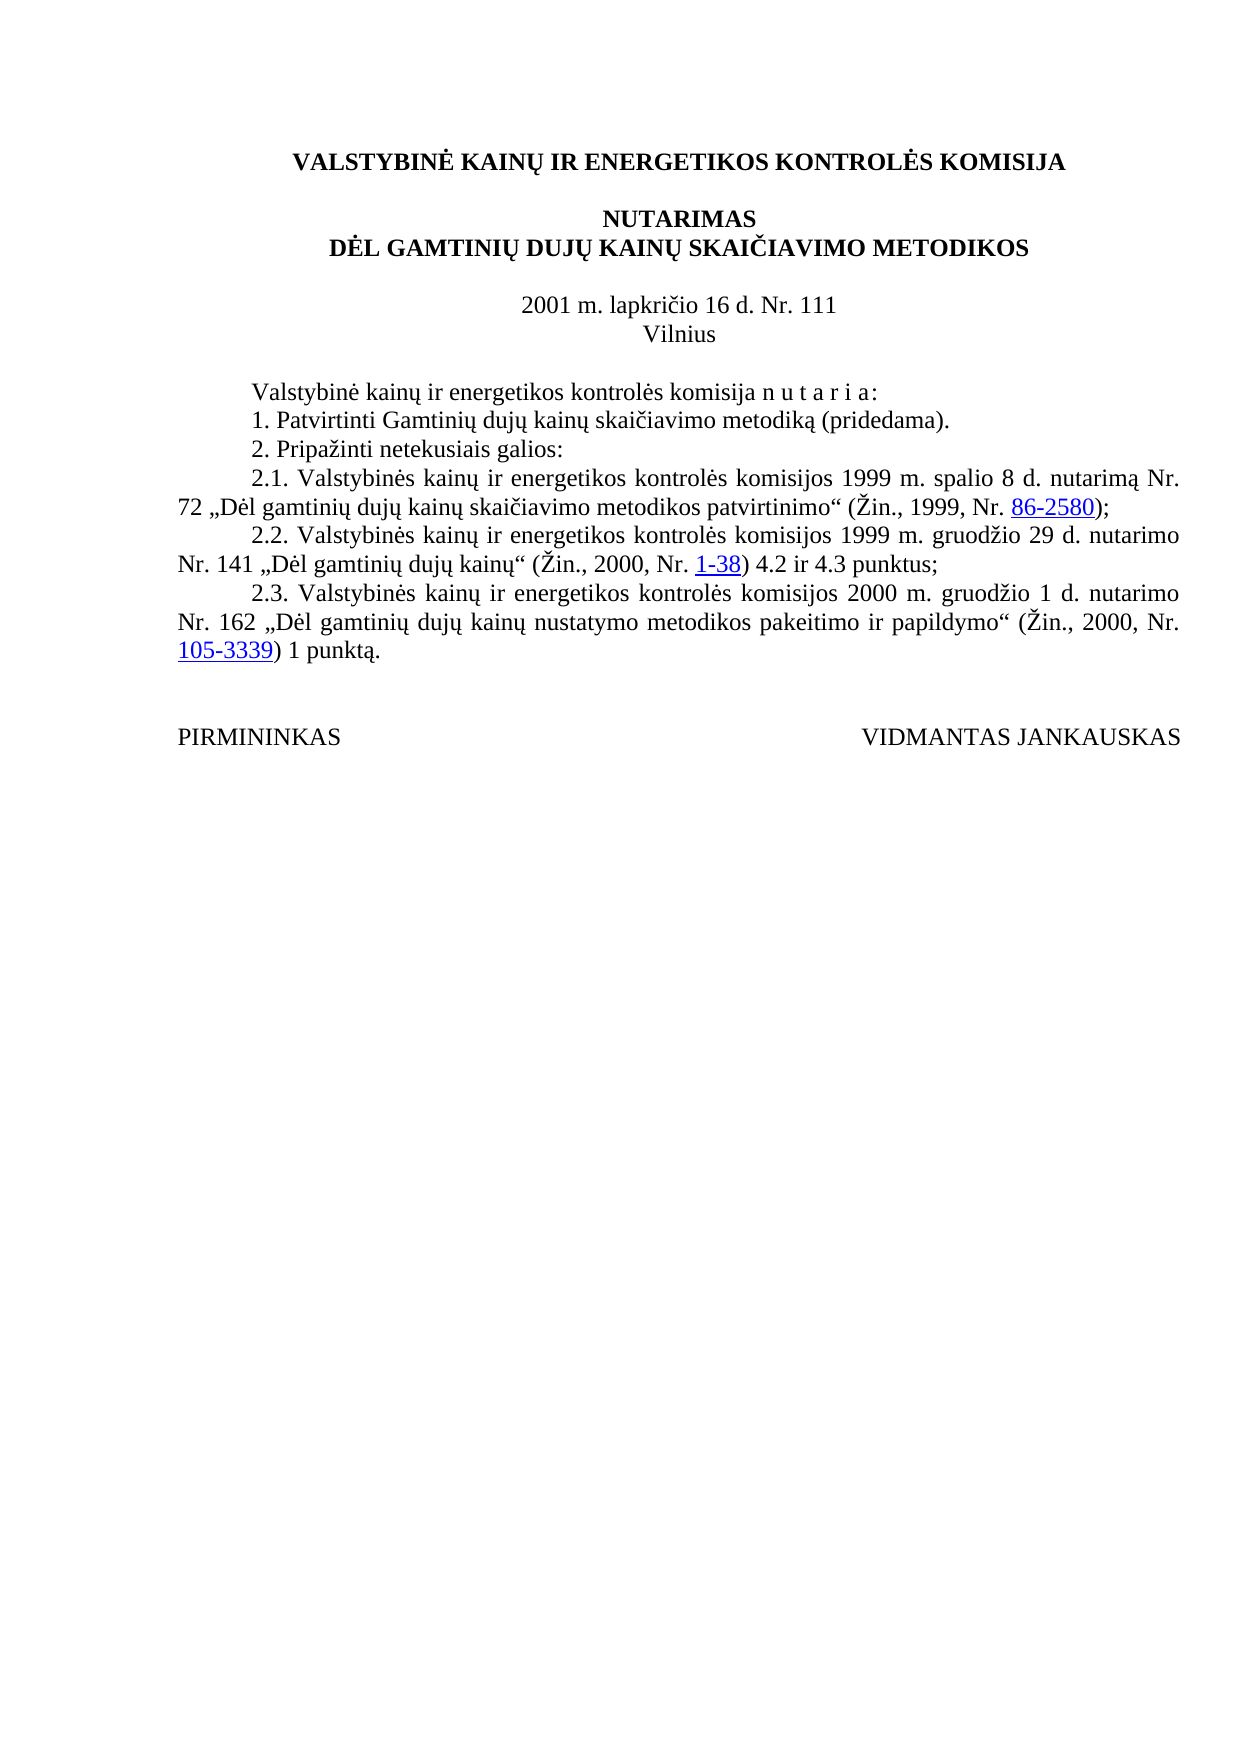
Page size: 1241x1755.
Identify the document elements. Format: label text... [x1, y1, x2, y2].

text 1. Patvirtinti Gamtinių dujų kainų skaičiavimo metodiką (pridedama). [177, 406, 1181, 434]
text Valstybinė kainų ir energetikos kontrolės komisija nutaria: [177, 377, 1181, 406]
text 2.1. Valstybinės kainų ir energetikos kontrolės komisijos 1999 m. spalio 8 d. nutarimą Nr. 72 „Dėl gamtinių dujų kainų skaičiavimo metodikos patvirtinimo“ (Žin., 1999, Nr. 86-2580); [177, 463, 1181, 521]
text DĖL GAMTINIŲ DUJŲ KAINŲ SKAIČIAVIMO METODIKOS [177, 233, 1181, 262]
text Vilnius [177, 319, 1181, 348]
text 2. Pripažinti netekusiais galios: [177, 434, 1181, 463]
text NUTARIMAS [177, 204, 1181, 233]
text 2.3. Valstybinės kainų ir energetikos kontrolės komisijos 2000 m. gruodžio 1 d. nutarimo Nr. 162 „Dėl gamtinių dujų kainų nustatymo metodikos pakeitimo ir papildymo“ (Žin., 2000, Nr. 105-3339) 1 punktą. [177, 578, 1181, 664]
text VALSTYBINĖ KAINŲ IR ENERGETIKOS KONTROLĖS KOMISIJA [177, 147, 1181, 176]
text 2001 m. lapkričio 16 d. Nr. 111 [177, 291, 1181, 319]
text 2.2. Valstybinės kainų ir energetikos kontrolės komisijos 1999 m. gruodžio 29 d. nutarimo Nr. 141 „Dėl gamtinių dujų kainų“ (Žin., 2000, Nr. 1-38) 4.2 ir 4.3 punktus; [177, 521, 1181, 578]
text Pirmininkas Vidmantas Jankauskas [177, 722, 1181, 751]
